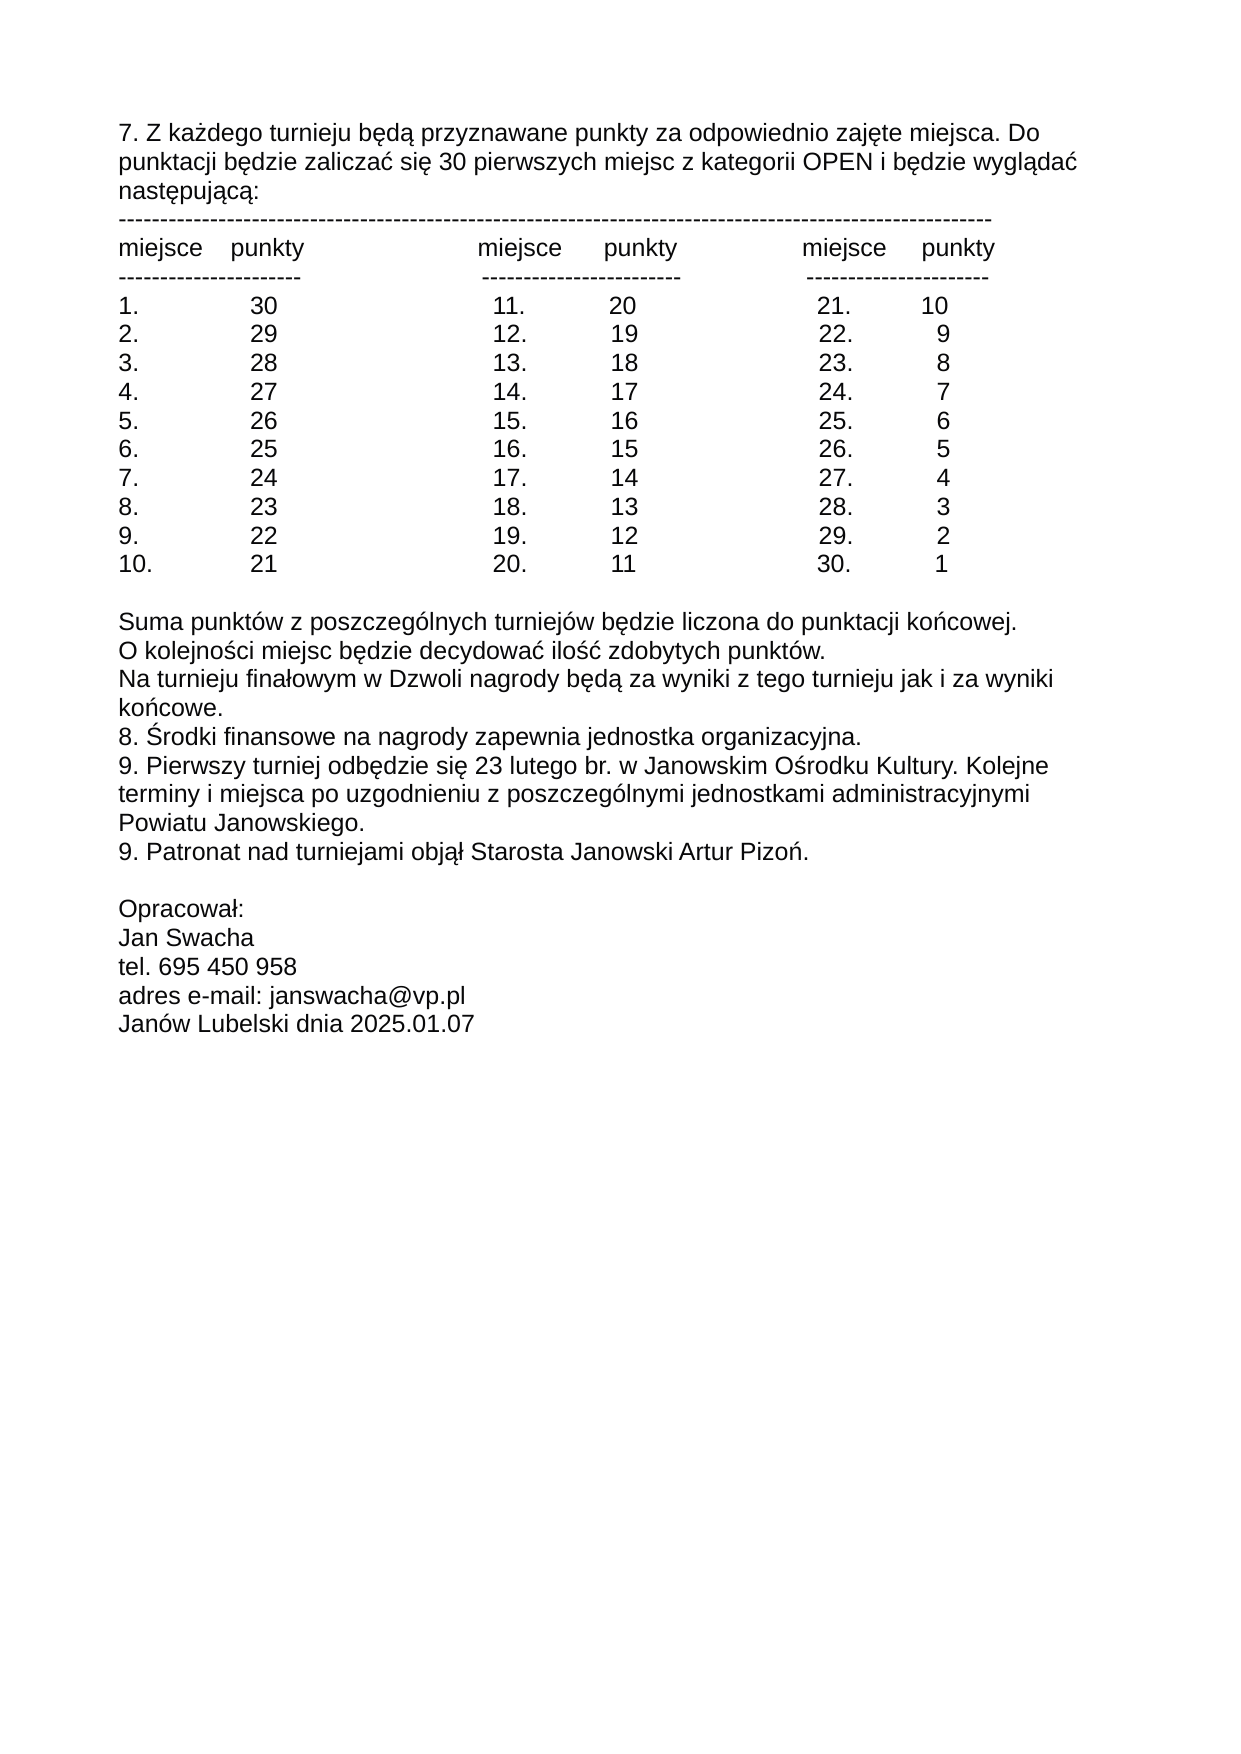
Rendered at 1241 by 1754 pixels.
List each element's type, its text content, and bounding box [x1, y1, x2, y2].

text 9. Patronat nad turniejami objął Starosta Janowski Artur Pizoń. [118, 837, 1122, 866]
text 8. 23 18. 13 28. 3 [118, 492, 1122, 521]
text 4. 27 14. 17 24. 7 [118, 377, 1122, 406]
text Suma punktów z poszczególnych turniejów będzie liczona do punktacji końcowej. [118, 607, 1122, 636]
text 10. 21 20. 11 30. 1 [118, 549, 1122, 578]
text 2. 29 12. 19 22. 9 [118, 319, 1122, 348]
text 6. 25 16. 15 26. 5 [118, 434, 1122, 463]
text Janów Lubelski dnia 2025.01.07 [118, 1009, 1122, 1038]
text 9. 22 19. 12 29. 2 [118, 521, 1122, 549]
text O kolejności miejsc będzie decydować ilość zdobytych punktów. [118, 636, 1122, 664]
text Opracował: [118, 894, 1122, 923]
text --------------------------------------------------------------------------------------------------------- [118, 204, 1122, 233]
text tel. 695 450 958 [118, 952, 1122, 981]
text 1. 30 11. 20 21. 10 [118, 291, 1122, 319]
text adres e-mail: janswacha@vp.pl [118, 981, 1122, 1009]
text 8. Środki finansowe na nagrody zapewnia jednostka organizacyjna. [118, 722, 1122, 751]
text 3. 28 13. 18 23. 8 [118, 348, 1122, 377]
text Jan Swacha [118, 923, 1122, 952]
text 7. 24 17. 14 27. 4 [118, 463, 1122, 492]
text 7. Z każdego turnieju będą przyznawane punkty za odpowiednio zajęte miejsca. Do punktacji będzie zaliczać się 30 pierwszych miejsc z kategorii OPEN i będzie wyglądać następującą: [118, 118, 1122, 204]
text 9. Pierwszy turniej odbędzie się 23 lutego br. w Janowskim Ośrodku Kultury. Kolejne terminy i miejsca po uzgodnieniu z poszczególnymi jednostkami administracyjnymi Powiatu Janowskiego. [118, 751, 1122, 837]
text 5. 26 15. 16 25. 6 [118, 406, 1122, 434]
text ---------------------- ------------------------ ---------------------- [118, 262, 1122, 291]
text miejsce punkty miejsce punkty miejsce punkty [118, 233, 1122, 262]
text Na turnieju finałowym w Dzwoli nagrody będą za wyniki z tego turnieju jak i za wyniki końcowe. [118, 664, 1122, 722]
